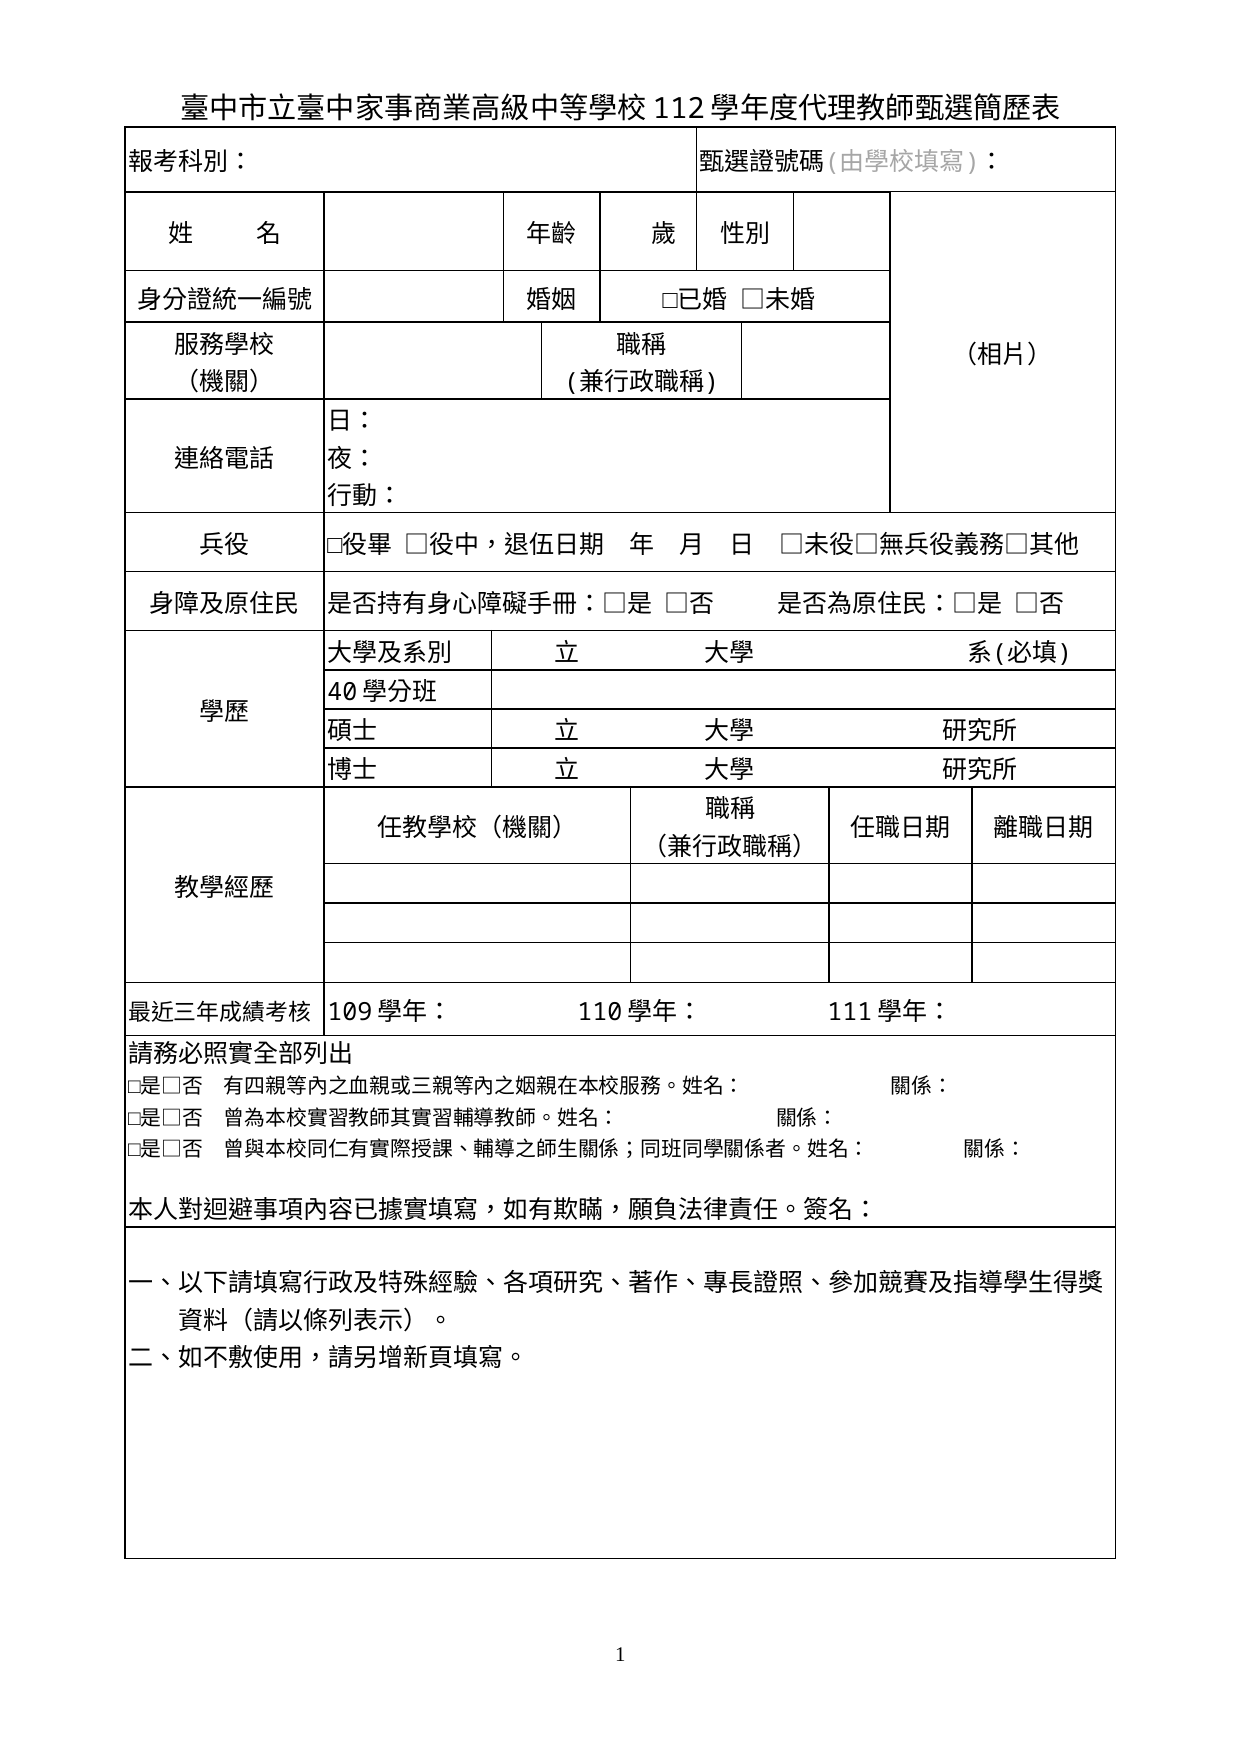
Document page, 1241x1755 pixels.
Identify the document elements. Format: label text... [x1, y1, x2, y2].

table_cell [973, 904, 1115, 942]
table_cell 教學經歷 [126, 788, 323, 981]
table_cell 大學及系別 [325, 631, 491, 669]
table_cell 一、以下請填寫行政及特殊經驗、各項研究、著作、專長證照、參加競賽及指導學生得獎資料（請以條列表示）。 二、如不敷使用，請另增新頁填寫。 [126, 1228, 1115, 1558]
table_cell 兵役 [126, 513, 323, 571]
table_cell 姓 名 [126, 193, 323, 270]
table_cell 離職日期 [973, 788, 1115, 863]
table_cell [492, 671, 1115, 708]
table_cell [325, 943, 630, 981]
table_cell 任教學校（機關） [325, 788, 630, 863]
table_cell （相片） [891, 192, 1115, 512]
table_cell 碩士 [325, 710, 491, 747]
table_cell [631, 864, 828, 902]
table_cell [794, 193, 889, 270]
table_cell 立 大學 研究所 [492, 710, 1115, 747]
table_cell [830, 943, 971, 981]
table_header 甄選證號碼(由學校填寫)： [697, 128, 1115, 191]
table_cell 109學年： 110學年： 111學年： [325, 983, 1115, 1034]
table_cell [325, 904, 630, 942]
table_cell 職稱 (兼行政職稱) [542, 323, 741, 398]
table_cell [742, 323, 889, 398]
table_cell 身障及原住民 [126, 572, 323, 630]
table_cell 職稱 （兼行政職稱） [631, 788, 828, 863]
table_cell 最近三年成績考核 [126, 983, 323, 1034]
table_cell 婚姻 [504, 271, 599, 321]
table_cell [631, 904, 828, 942]
table_cell [830, 904, 971, 942]
table_cell [325, 323, 541, 398]
table_cell 服務學校 （機關） [126, 323, 323, 398]
table_cell 年齡 [504, 193, 599, 270]
table_cell 請務必照實全部列出 □是□否 有四親等內之血親或三親等內之姻親在本校服務。姓名： 關係： □是□否 曾為本校實習教師其實習輔導教師。姓名： 關係： □是□否 曾與本校同仁有實際授課、輔導之師生關係；同班同學關係者。姓名： 關係： 本人對迴避事項內容已據實填寫，如有欺瞞，願負法律責任。簽名： [126, 1036, 1115, 1226]
table_cell 40學分班 [325, 671, 491, 708]
table_cell 身分證統一編號 [126, 271, 323, 321]
table_cell □役畢 □役中，退伍日期 年 月 日 □未役□無兵役義務□其他 [325, 513, 1115, 571]
table_cell [830, 864, 971, 902]
table_cell [973, 864, 1115, 902]
table_cell [325, 193, 503, 270]
table_cell 是否持有身心障礙手冊：□是 □否 是否為原住民：□是 □否 [325, 572, 1115, 630]
text 臺中市立臺中家事商業高級中等學校112學年度代理教師甄選簡歷表 [89, 89, 1152, 126]
table_cell 日： 夜： 行動： [325, 400, 889, 512]
table_cell 任職日期 [830, 788, 971, 863]
table_cell 連絡電話 [126, 400, 323, 512]
table_cell 立 大學 系(必填) [492, 631, 1115, 669]
table_cell 性別 [697, 193, 793, 270]
table_cell [325, 864, 630, 902]
table_cell [973, 943, 1115, 981]
table_cell 立 大學 研究所 [492, 749, 1115, 786]
table_cell □已婚 □未婚 [601, 271, 889, 321]
table_header 報考科別： [126, 128, 696, 191]
table_cell [325, 271, 503, 321]
table_cell 學歷 [126, 631, 323, 786]
table_cell 歲 [601, 193, 696, 270]
table_cell [631, 943, 828, 981]
table_cell 博士 [325, 749, 491, 786]
